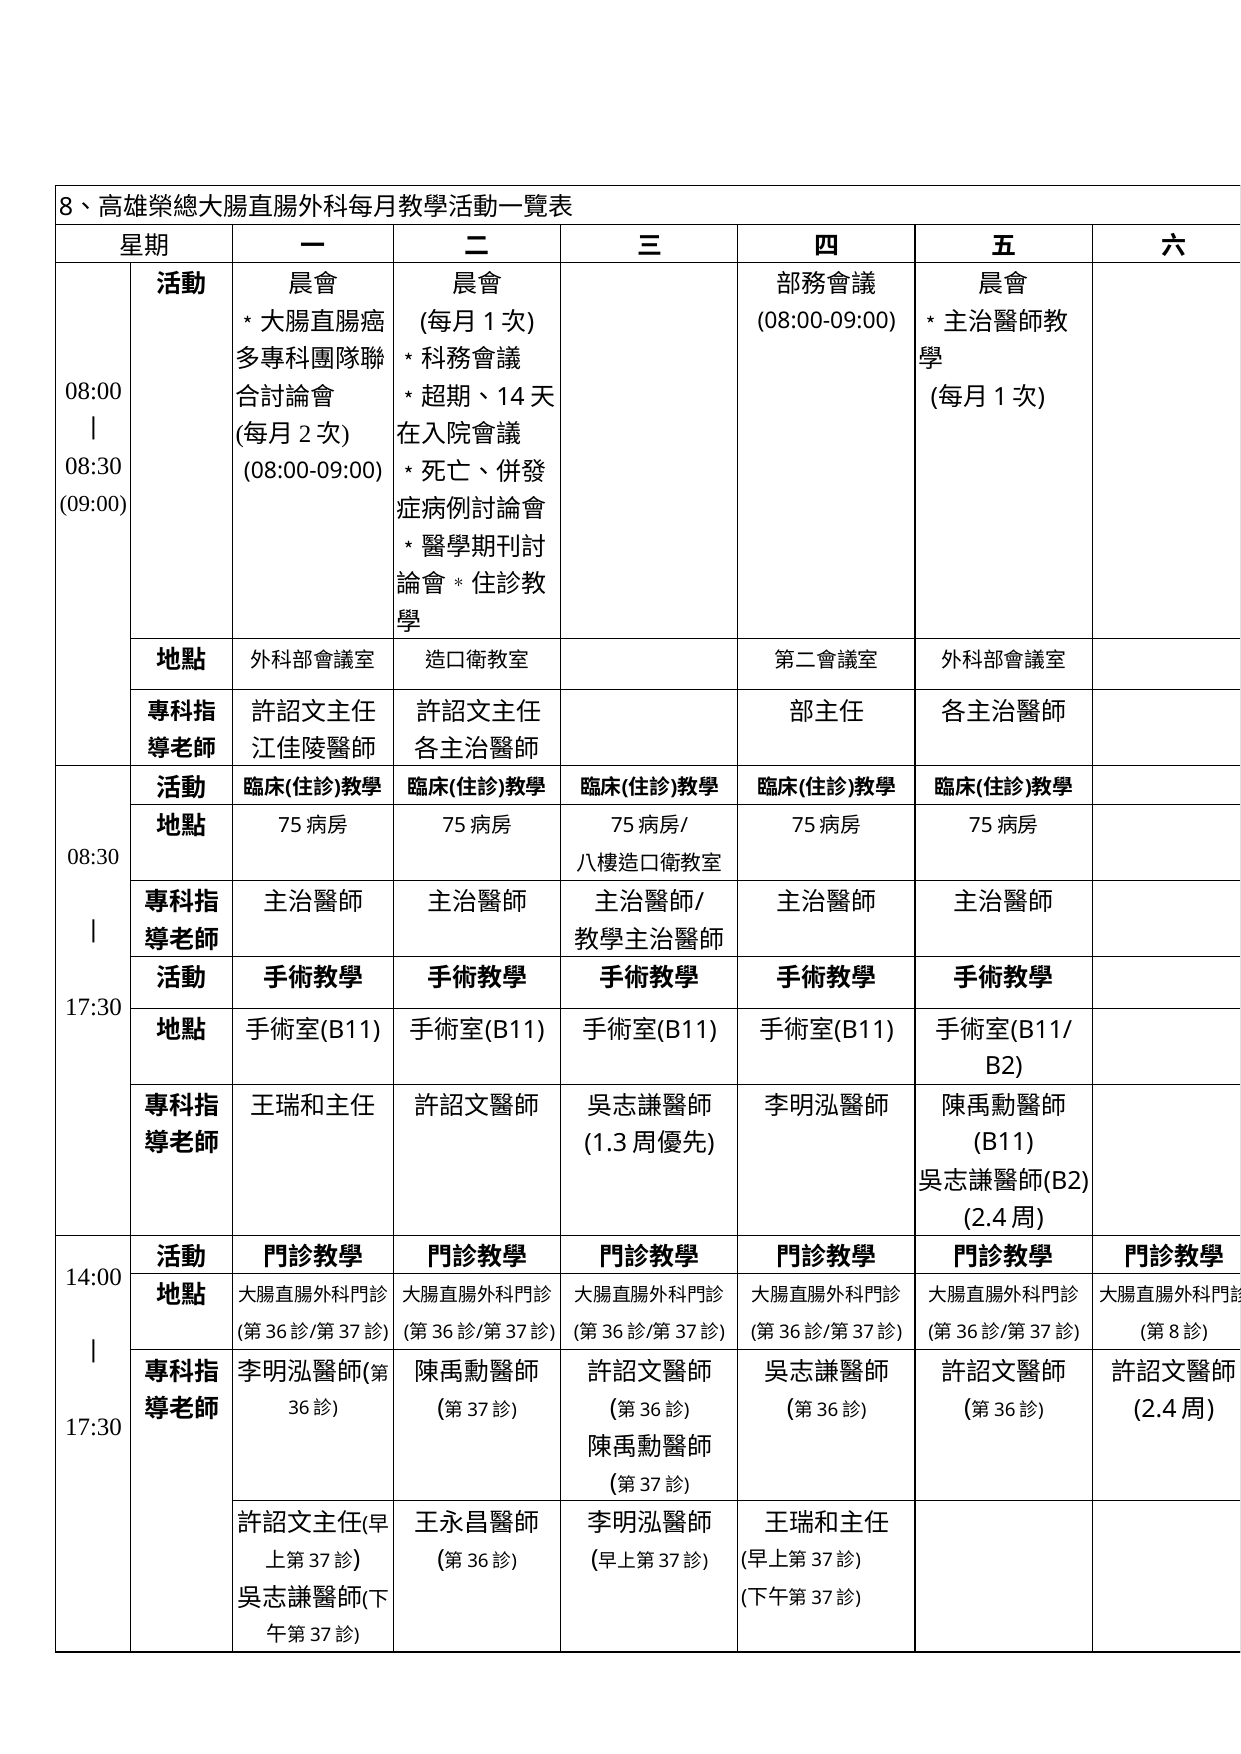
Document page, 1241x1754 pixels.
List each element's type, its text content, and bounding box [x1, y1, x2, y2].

table_cell 14:00 ∣ 17:30 [56, 1236, 130, 1651]
table_cell 許詔文醫師 (第36診) [916, 1350, 1092, 1500]
table_cell [561, 263, 737, 638]
table_cell 大腸直腸外科門診 (第36診/第37診) [916, 1274, 1092, 1349]
table_cell 08:00 ∣ 08:30 (09:00) [56, 263, 130, 765]
table_cell [1093, 805, 1240, 880]
table_cell 臨床(住診)教學 [394, 766, 560, 804]
table_cell 王永昌醫師 (第36診) [394, 1501, 560, 1651]
table_cell 大腸直腸外科門診 (第36診/第37診) [738, 1274, 914, 1349]
table_cell 主治醫師 [916, 881, 1092, 956]
table_cell 主治醫師 [394, 881, 560, 956]
table_cell 主治醫師/ 教學主治醫師 [561, 881, 737, 956]
table_cell 地點 [131, 1274, 232, 1349]
table_cell 臨床(住診)教學 [561, 766, 737, 804]
table_cell 手術教學 [561, 957, 737, 1008]
table_cell 晨會 ﹡大腸直腸癌多專科團隊聯合討論會 (每月2次) (08:00-09:00) [233, 263, 393, 638]
table_cell 二 [394, 225, 560, 262]
table_cell 王瑞和主任 (早上第37診) (下午第37診) [738, 1501, 914, 1651]
table_cell 吳志謙醫師 (1.3周優先) [561, 1085, 737, 1235]
table_cell 手術教學 [916, 957, 1092, 1008]
table_cell [561, 639, 737, 689]
table_cell [1093, 766, 1240, 804]
table_cell 手術室(B11) [738, 1009, 914, 1084]
table_cell 李明泓醫師(第36診) [233, 1350, 393, 1500]
table_cell 部務會議 (08:00-09:00) [738, 263, 914, 638]
table_cell 手術室(B11) [561, 1009, 737, 1084]
table_cell 王瑞和主任 [233, 1085, 393, 1235]
table_cell [1093, 957, 1240, 1008]
table_cell 門診教學 [1093, 1236, 1240, 1273]
table_cell 手術教學 [233, 957, 393, 1008]
table_cell 專科指 導老師 [131, 1350, 232, 1651]
table_cell 陳禹勳醫師(B11) 吳志謙醫師(B2) (2.4周) [916, 1085, 1092, 1235]
table_cell [1093, 263, 1240, 638]
table_cell [1093, 881, 1240, 956]
table_cell 專科指 導老師 [131, 690, 232, 765]
table_cell 臨床(住診)教學 [233, 766, 393, 804]
table_cell 部主任 [738, 690, 914, 765]
table_cell 門診教學 [233, 1236, 393, 1273]
table_cell 許詔文主任 各主治醫師 [394, 690, 560, 765]
table_cell 門診教學 [394, 1236, 560, 1273]
table_cell [1093, 1009, 1240, 1084]
table_cell 晨會 ﹡主治醫師教學 (每月1次) [916, 263, 1092, 638]
table_cell 大腸直腸外科門診 (第36診/第37診) [394, 1274, 560, 1349]
table_cell 75病房 [394, 805, 560, 880]
table_cell 地點 [131, 1009, 232, 1084]
table_cell [561, 690, 737, 765]
table_cell 晨會 (每月1次) ﹡科務會議 ﹡超期、14天在入院會議 ﹡死亡、併發症病例討論會 ﹡醫學期刊討論會﹡住診教學 [394, 263, 560, 638]
table_cell 主治醫師 [738, 881, 914, 956]
table_cell 六 [1093, 225, 1240, 262]
table_cell [1093, 690, 1240, 765]
table_cell 專科指導老師 [131, 881, 232, 956]
table_cell 臨床(住診)教學 [916, 766, 1092, 804]
table_cell 大腸直腸外科門診 (第36診/第37診) [561, 1274, 737, 1349]
table_cell 門診教學 [561, 1236, 737, 1273]
table_cell 第二會議室 [738, 639, 914, 689]
table_cell 手術教學 [738, 957, 914, 1008]
table_cell 李明泓醫師 (早上第37診) [561, 1501, 737, 1651]
table_cell 活動 [131, 263, 232, 638]
table_cell 三 [561, 225, 737, 262]
table_cell 大腸直腸外科門診 (第8診) [1093, 1274, 1240, 1349]
table_cell 手術室(B11) [233, 1009, 393, 1084]
table_cell [1093, 639, 1240, 689]
table_cell 地點 [131, 805, 232, 880]
table_cell 造口衛教室 [394, 639, 560, 689]
table_cell 75病房 [233, 805, 393, 880]
table_cell 臨床(住診)教學 [738, 766, 914, 804]
table_cell 75病房 [916, 805, 1092, 880]
table_cell 吳志謙醫師 (第36診) [738, 1350, 914, 1500]
table_cell 活動 [131, 1236, 232, 1273]
table_cell 活動 [131, 957, 232, 1008]
table_cell 手術教學 [394, 957, 560, 1008]
table_cell 李明泓醫師 [738, 1085, 914, 1235]
table_cell 門診教學 [738, 1236, 914, 1273]
table_cell 外科部會議室 [916, 639, 1092, 689]
table_cell 外科部會議室 [233, 639, 393, 689]
table_cell 一 [233, 225, 393, 262]
table_cell 75病房/ 八樓造口衛教室 [561, 805, 737, 880]
table_cell 08:30 ∣ 17:30 [56, 766, 130, 1235]
table_cell 各主治醫師 [916, 690, 1092, 765]
table_cell 專科指導老師 [131, 1085, 232, 1235]
table_cell 星期 [56, 225, 232, 262]
table_cell 許詔文醫師 (2.4周) [1093, 1350, 1240, 1500]
table_cell [1093, 1501, 1240, 1651]
table_cell 手術室(B11/B2) [916, 1009, 1092, 1084]
table_cell 門診教學 [916, 1236, 1092, 1273]
table_cell 許詔文醫師 [394, 1085, 560, 1235]
table_cell 大腸直腸外科門診 (第36診/第37診) [233, 1274, 393, 1349]
table_cell 活動 [131, 766, 232, 804]
table_cell 75病房 [738, 805, 914, 880]
table_cell [916, 1501, 1092, 1651]
table_cell 許詔文醫師 (第36診) 陳禹勳醫師 (第37診) [561, 1350, 737, 1500]
table_cell 地點 [131, 639, 232, 689]
table_header 8、高雄榮總大腸直腸外科每月教學活動一覽表 [56, 186, 1240, 224]
table_cell 主治醫師 [233, 881, 393, 956]
table_cell 手術室(B11) [394, 1009, 560, 1084]
table_cell 許詔文主任(早上第37診) 吳志謙醫師(下午第37診) [233, 1501, 393, 1651]
table_cell 四 [738, 225, 914, 262]
table_cell [1093, 1085, 1240, 1235]
table_cell 許詔文主任 江佳陵醫師 [233, 690, 393, 765]
table_cell 陳禹勳醫師 (第37診) [394, 1350, 560, 1500]
table_cell 五 [916, 225, 1092, 262]
